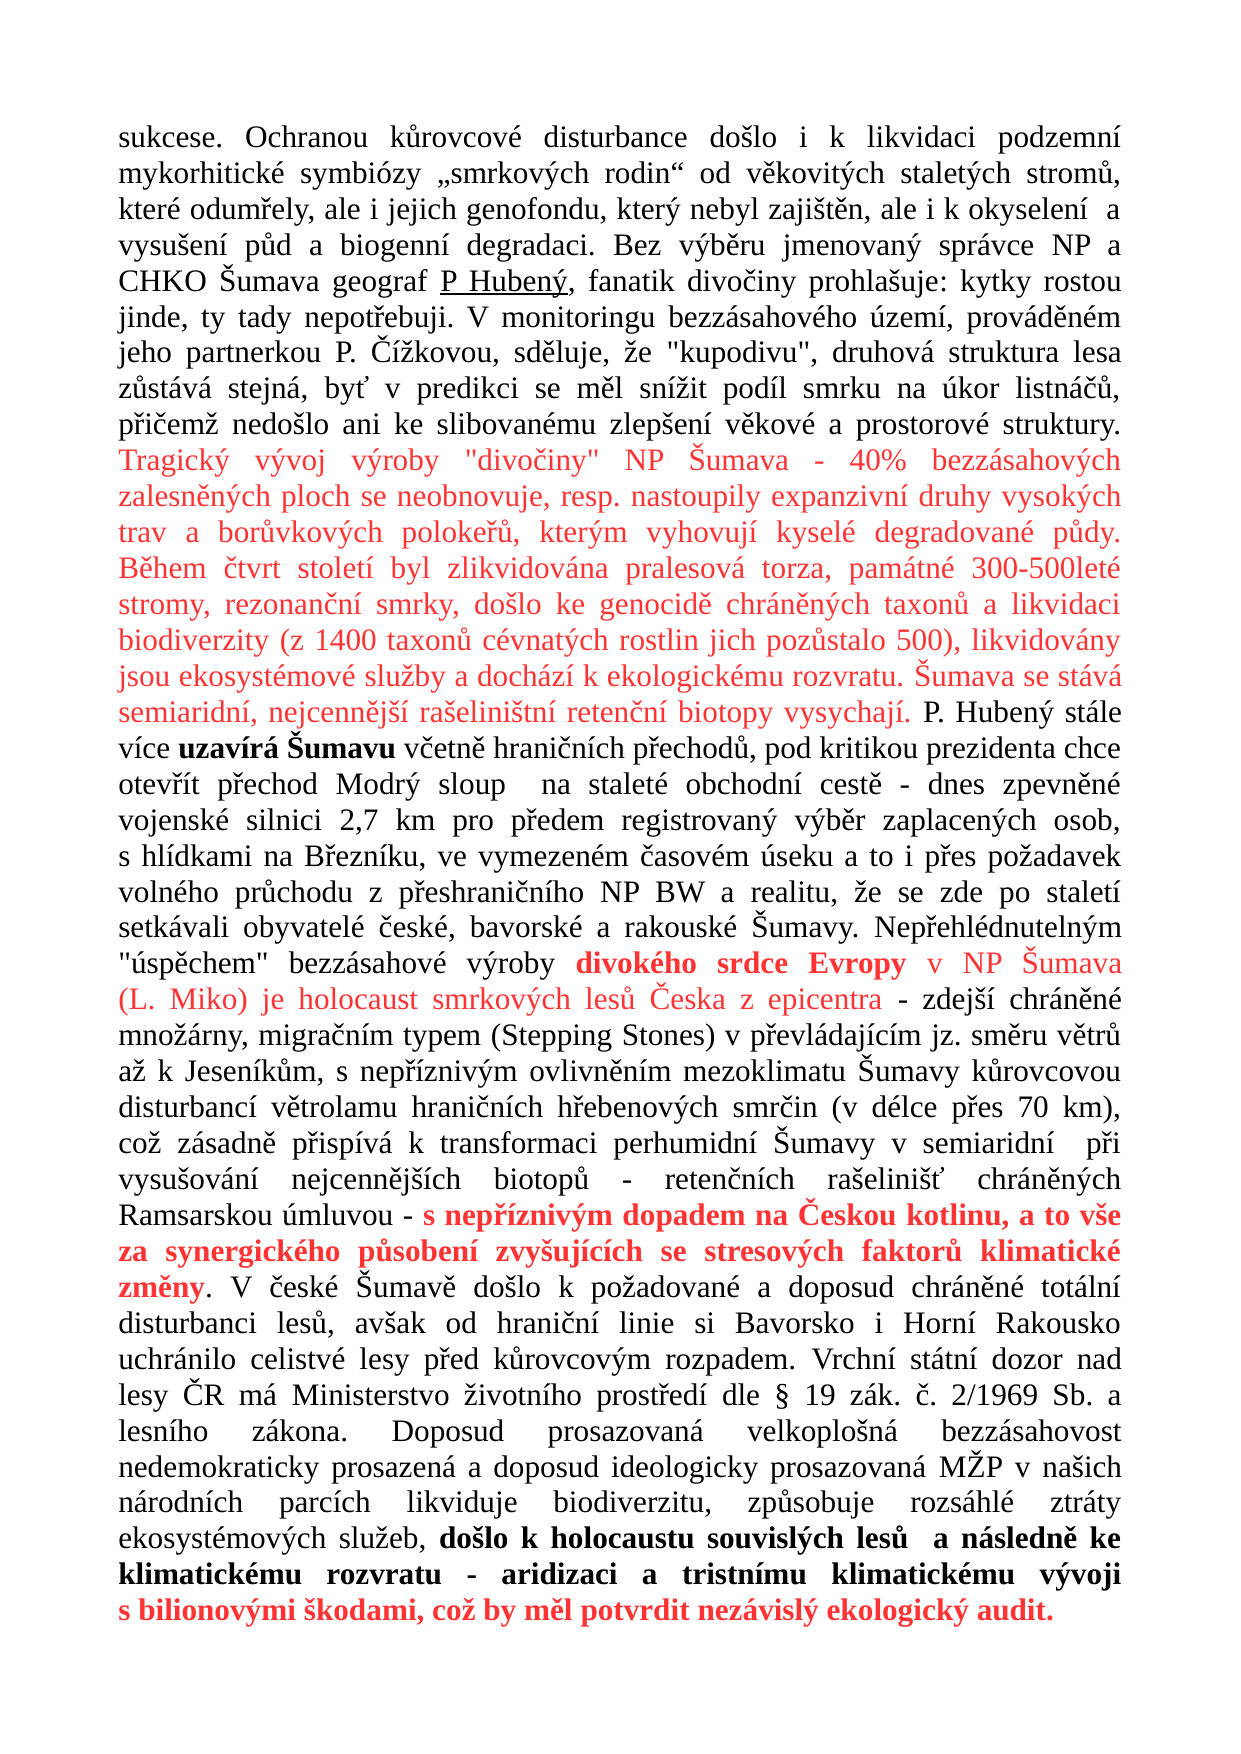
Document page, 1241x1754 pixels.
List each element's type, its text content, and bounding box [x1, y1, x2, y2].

text sukcese. Ochranou kůrovcové disturbance došlo i k likvidaci podzemní mykorhitické symbiózy „smrkových rodin“ od věkovitých staletých stromů, které odumřely, ale i jejich genofondu, který nebyl zajištěn, ale i k okyselení a vysušení půd a biogenní degradaci. Bez výběru jmenovaný správce NP a CHKO Šumava geograf P Hubený, fanatik divočiny prohlašuje: kytky rostou jinde, ty tady nepotřebuji. V monitoringu bezzásahového území, prováděném jeho partnerkou P. Čížkovou, sděluje, že "kupodivu", druhová struktura lesa zůstává stejná, byť v predikci se měl snížit podíl smrku na úkor listnáčů, přičemž nedošlo ani ke slibovanému zlepšení věkové a prostorové struktury. Tragický vývoj výroby "divočiny" NP Šumava - 40% bezzásahových zalesněných ploch se neobnovuje, resp. nastoupily expanzivní druhy vysokých trav a borůvkových polokeřů, kterým vyhovují kyselé degradované půdy. Během čtvrt století byl zlikvidována pralesová torza, památné 300-500leté stromy, rezonanční smrky, došlo ke genocidě chráněných taxonů a likvidaci biodiverzity (z 1400 taxonů cévnatých rostlin jich pozůstalo 500), likvidovány jsou ekosystémové služby a dochází k ekologickému rozvratu. Šumava se stává semiaridní, nejcennější rašeliništní retenční biotopy vysychají. P. Hubený stále více uzavírá Šumavu včetně hraničních přechodů, pod kritikou prezidenta chce otevřít přechod Modrý sloup na staleté obchodní cestě - dnes zpevněné vojenské silnici 2,7 km pro předem registrovaný výběr zaplacených osob, s hlídkami na Březníku, ve vymezeném časovém úseku a to i přes požadavek volného průchodu z přeshraničního NP BW a realitu, že se zde po staletí setkávali obyvatelé české, bavorské a rakouské Šumavy. Nepřehlédnutelným "úspěchem" bezzásahové výroby divokého srdce Evropy v NP Šumava (L. Miko) je holocaust smrkových lesů Česka z epicentra - zdejší chráněné množárny, migračním typem (Stepping Stones) v převládajícím jz. směru větrů až k Jeseníkům, s nepříznivým ovlivněním mezoklimatu Šumavy kůrovcovou disturbancí větrolamu hraničních hřebenových smrčin (v délce přes 70 km), což zásadně přispívá k transformaci perhumidní Šumavy v semiaridní při vysušování nejcennějších biotopů - retenčních rašelinišť chráněných Ramsarskou úmluvou - s nepříznivým dopadem na Českou kotlinu, a to vše za synergického působení zvyšujících se stresových faktorů klimatické změny. V české Šumavě došlo k požadované a doposud chráněné totální disturbanci lesů, avšak od hraniční linie si Bavorsko i Horní Rakousko uchránilo celistvé lesy před kůrovcovým rozpadem. Vrchní státní dozor nad lesy ČR má Ministerstvo životního prostředí dle § 19 zák. č. 2/1969 Sb. a lesního zákona. Doposud prosazovaná velkoplošná bezzásahovost nedemokraticky prosazená a doposud ideologicky prosazovaná MŽP v našich národních parcích likviduje biodiverzitu, způsobuje rozsáhlé ztráty ekosystémových služeb, došlo k holocaustu souvislých lesů a následně ke klimatickému rozvratu - aridizaci a tristnímu klimatickému vývoji s bilionovými škodami, což by měl potvrdit nezávislý ekologický audit. [118, 118, 1122, 1627]
